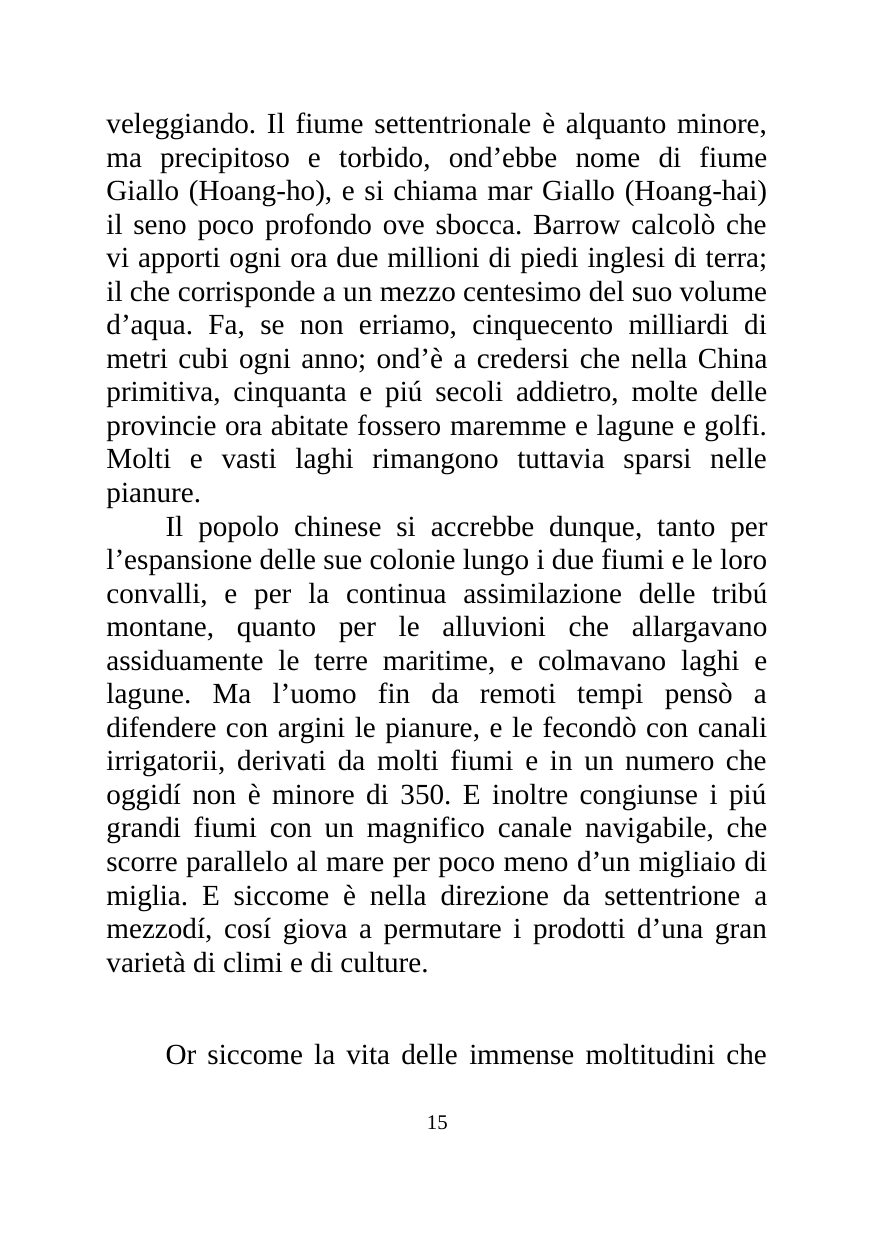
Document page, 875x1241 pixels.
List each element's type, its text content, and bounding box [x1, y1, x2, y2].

text Il popolo chinese si accrebbe dunque, tanto per l’espansione delle sue colonie lungo i due fiumi e le loro convalli, e per la continua assimilazione delle tribú montane, quanto per le alluvioni che allargavano assiduamente le terre maritime, e colmavano laghi e lagune. Ma l’uomo fin da remoti tempi pensò a difendere con argini le pianure, e le fecondò con canali irrigatorii, derivati da molti fiumi e in un numero che oggidí non è minore di 350. E inoltre congiunse i piú grandi fiumi con un magnifico canale navigabile, che scorre parallelo al mare per poco meno d’un migliaio di miglia. E siccome è nella direzione da settentrione a mezzodí, cosí giova a permutare i prodotti d’una gran varietà di climi e di culture. [106, 509, 768, 978]
text Or siccome la vita delle immense moltitudini che [106, 1037, 768, 1071]
text veleggiando. Il fiume settentrionale è alquanto minore, ma precipitoso e torbido, ond’ebbe nome di fiume Giallo (Hoang-ho), e si chiama mar Giallo (Hoang-hai) il seno poco profondo ove sbocca. Barrow calcolò che vi apporti ogni ora due millioni di piedi inglesi di terra; il che corrisponde a un mezzo centesimo del suo volume d’aqua. Fa, se non erriamo, cinquecento milliardi di metri cubi ogni anno; ond’è a credersi che nella China primitiva, cinquanta e piú secoli addietro, molte delle provincie ora abitate fossero maremme e lagune e golfi. Molti e vasti laghi rimangono tuttavia sparsi nelle pianure. [106, 106, 768, 509]
